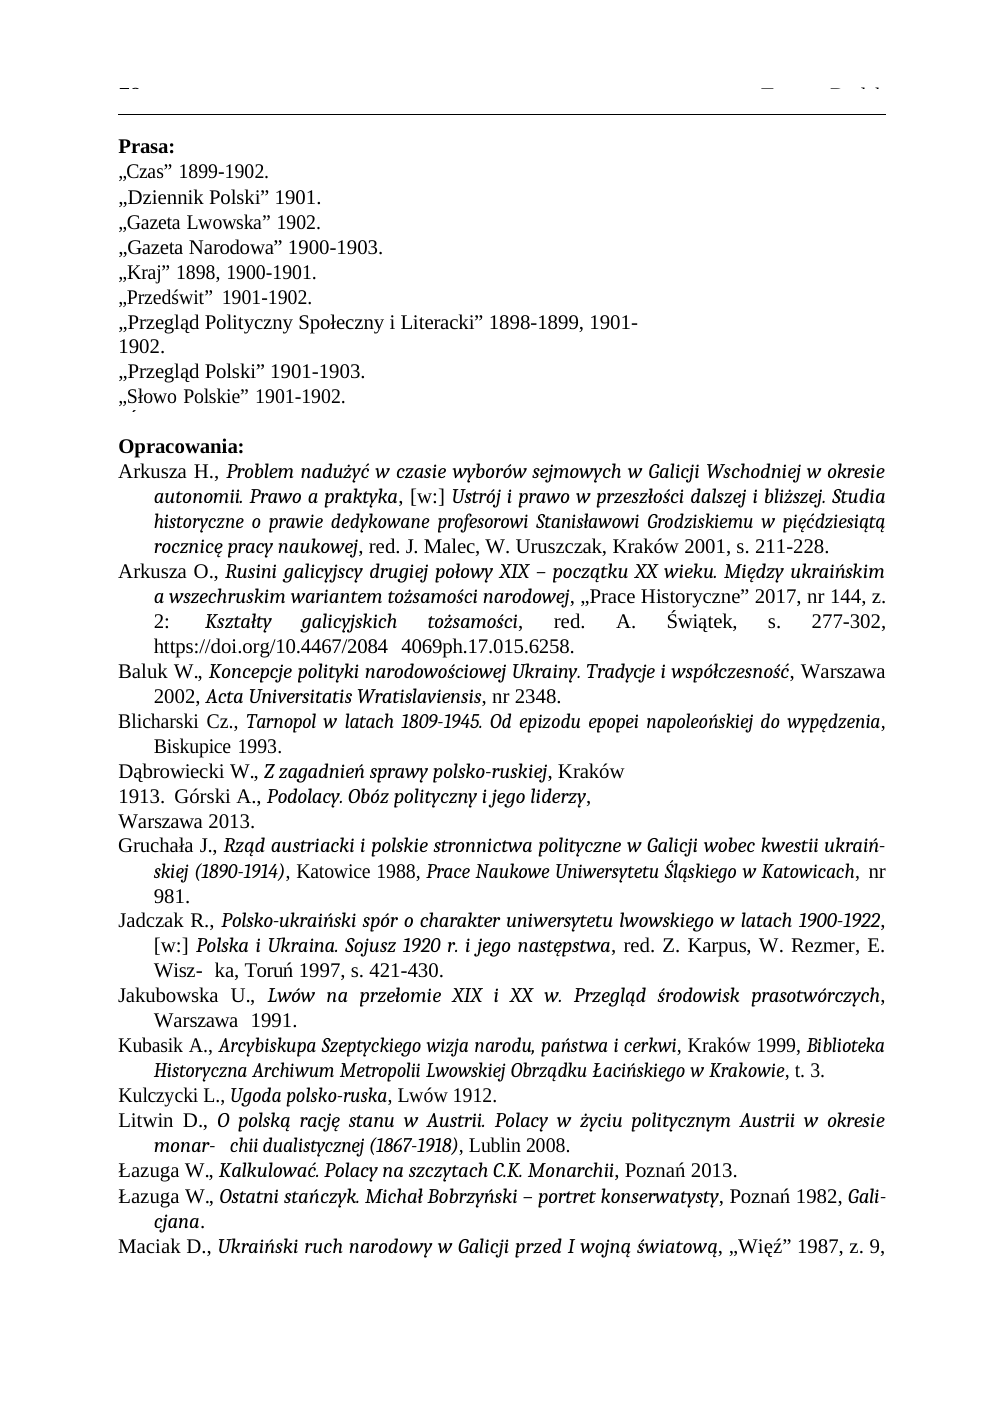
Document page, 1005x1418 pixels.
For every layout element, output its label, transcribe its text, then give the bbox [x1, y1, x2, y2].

text „Przedświt” 1901-1902. [118, 285, 671, 309]
text Gruchała J., Rząd austriacki i polskie stronnictwa polityczne w Galicji wobec kwestii ukraiń- skiej (1890-1914), Katowice 1988, Prace Naukowe Uniwersytetu Śląskiego w Katowicach, nr 981. [118, 833, 886, 908]
text „Kraj” 1898, 1900-1901. [118, 260, 671, 284]
text Tomasz Dudek [761, 85, 888, 107]
text Litwin D., O polską rację stanu w Austrii. Polacy w życiu politycznym Austrii w okresie monar- chii dualistycznej (1867-1918), Lublin 2008. [118, 1108, 886, 1158]
text Dąbrowiecki W., Z zagadnień sprawy polsko-ruskiej, Kraków 1913. Górski A., Podolacy. Obóz polityczny i jego liderzy, Warszawa 2013. [118, 759, 669, 833]
text Maciak D., Ukraiński ruch narodowy w Galicji przed I wojną światową, „Więź” 1987, z. 9, s. 119-130. [118, 1234, 886, 1262]
text Arkusza H., Problem nadużyć w czasie wyborów sejmowych w Galicji Wschodniej w okresie autonomii. Prawo a praktyka, [w:] Ustrój i prawo w przeszłości dalszej i bliższej. Studia historyczne o prawie dedykowane profesorowi Stanisławowi Grodziskiemu w pięćdziesiątą rocznicę pracy naukowej, red. J. Malec, W. Uruszczak, Kraków 2001, s. 211-228. [118, 459, 886, 558]
text Opracowania: [118, 436, 888, 458]
text Jakubowska U., Lwów na przełomie XIX i XX w. Przegląd środowisk prasotwórczych, Warszawa 1991. [118, 983, 886, 1032]
text „Gazeta Narodowa” 1900-1903. [118, 235, 671, 259]
text Kubasik A., Arcybiskupa Szeptyckiego wizja narodu, państwa i cerkwi, Kraków 1999, Biblioteka Historyczna Archiwum Metropolii Lwowskiej Obrządku Łacińskiego w Krakowie, t. 3. [118, 1033, 886, 1083]
text „Czas” 1899-1902. [118, 159, 671, 183]
text „Przegląd Polski” 1901-1903. [118, 359, 671, 383]
text 78 [118, 85, 142, 89]
text Łazuga W., Kalkulować. Polacy na szczytach C.K. Monarchii, Poznań 2013. [118, 1158, 888, 1183]
text Prasa: [118, 136, 671, 158]
text Blicharski Cz., Tarnopol w latach 1809-1945. Od epizodu epopei napoleońskiej do wypędzenia, Biskupice 1993. [118, 709, 886, 758]
text Jadczak R., Polsko-ukraiński spór o charakter uniwersytetu lwowskiego w latach 1900-1922, [w:] Polska i Ukraina. Sojusz 1920 r. i jego następstwa, red. Z. Karpus, W. Rezmer, E. Wisz- ka, Toruń 1997, s. 421-430. [118, 908, 886, 982]
text Kulczycki L., Ugoda polsko-ruska, Lwów 1912. [118, 1083, 888, 1108]
text „Dziennik Polski” 1901. [118, 184, 671, 209]
text Arkusza O., Rusini galicyjscy drugiej połowy XIX – początku XX wieku. Między ukraińskim a wszechruskim wariantem tożsamości narodowej, „Prace Historyczne” 2017, nr 144, z. 2: Kształty galicyjskich tożsamości, red. A. Świątek, s. 277-302, https://doi.org/10.4467/2084 4069ph.17.015.6258. [118, 559, 886, 658]
text „Słowo Polskie” 1901-1902. [118, 384, 671, 408]
text „Przegląd Polityczny Społeczny i Literacki” 1898-1899, 1901-1902. [118, 310, 671, 358]
text „Gazeta Lwowska” 1902. [118, 210, 671, 234]
text Baluk W., Koncepcje polityki narodowościowej Ukrainy. Tradycje i współczesność, Warszawa 2002, Acta Universitatis Wratislaviensis, nr 2348. [118, 658, 886, 708]
text Łazuga W., Ostatni stańczyk. Michał Bobrzyński – portret konserwatysty, Poznań 1982, Gali- cjana. [118, 1184, 886, 1233]
